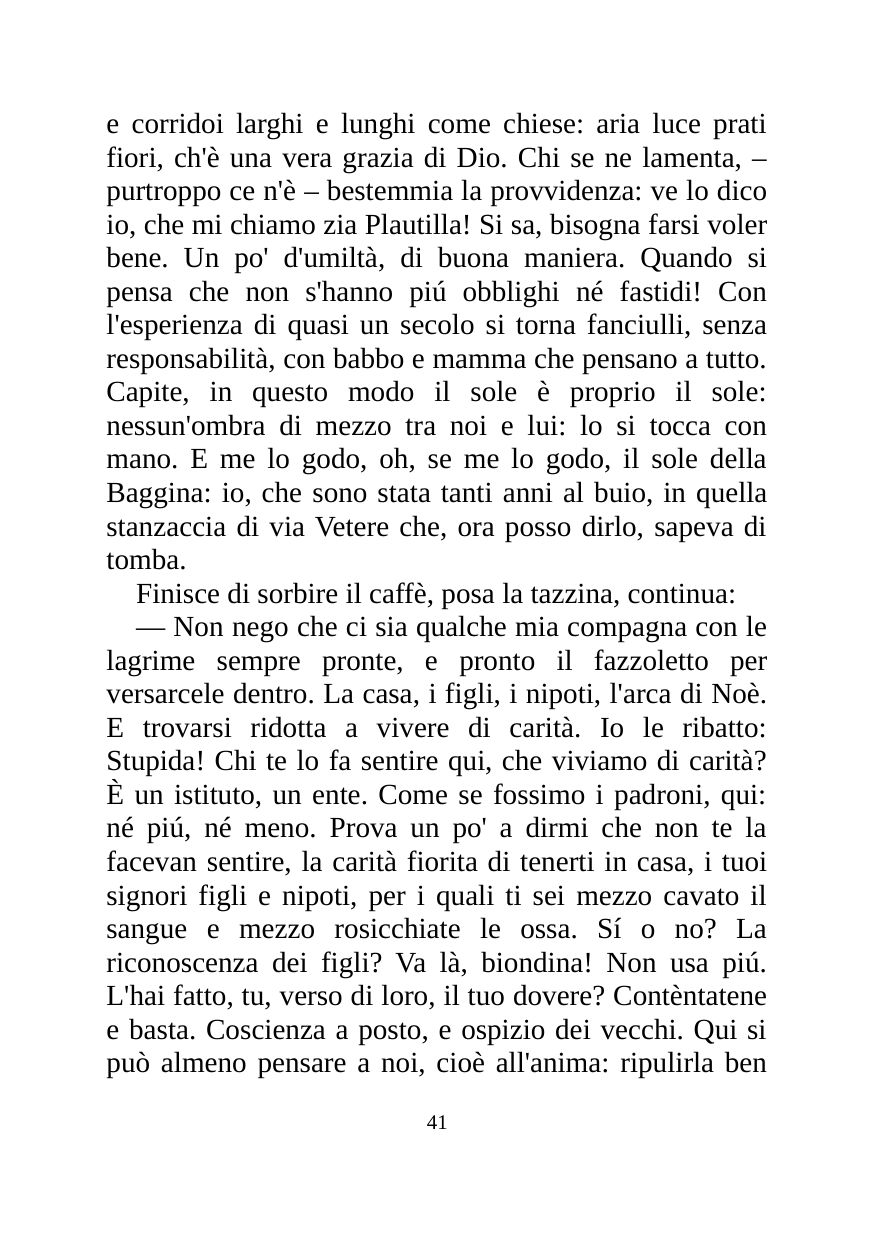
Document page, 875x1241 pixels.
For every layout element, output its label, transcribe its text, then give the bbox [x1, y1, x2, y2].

text Finisce di sorbire il caffè, posa la tazzina, continua: [106, 576, 768, 609]
text — Non nego che ci sia qualche mia compagna con le lagrime sempre pronte, e pronto il fazzoletto per versarcele dentro. La casa, i figli, i nipoti, l'arca di Noè. E trovarsi ridotta a vivere di carità. Io le ribatto: Stupida! Chi te lo fa sentire qui, che viviamo di carità? È un istituto, un ente. Come se fossimo i padroni, qui: né piú, né meno. Prova un po' a dirmi che non te la facevan sentire, la carità fiorita di tenerti in casa, i tuoi signori figli e nipoti, per i quali ti sei mezzo cavato il sangue e mezzo rosicchiate le ossa. Sí o no? La riconoscenza dei figli? Va là, biondina! Non usa piú. L'hai fatto, tu, verso di loro, il tuo dovere? Contèntatene e basta. Coscienza a posto, e ospizio dei vecchi. Qui si può almeno pensare a noi, cioè all'anima: ripulirla ben [106, 609, 768, 1079]
text e corridoi larghi e lunghi come chiese: aria luce prati fiori, ch'è una vera grazia di Dio. Chi se ne lamenta, – purtroppo ce n'è – bestemmia la provvidenza: ve lo dico io, che mi chiamo zia Plautilla! Si sa, bisogna farsi voler bene. Un po' d'umiltà, di buona maniera. Quando si pensa che non s'hanno piú obblighi né fastidi! Con l'esperienza di quasi un secolo si torna fanciulli, senza responsabilità, con babbo e mamma che pensano a tutto. Capite, in questo modo il sole è proprio il sole: nessun'ombra di mezzo tra noi e lui: lo si tocca con mano. E me lo godo, oh, se me lo godo, il sole della Baggina: io, che sono stata tanti anni al buio, in quella stanzaccia di via Vetere che, ora posso dirlo, sapeva di tomba. [106, 106, 768, 576]
